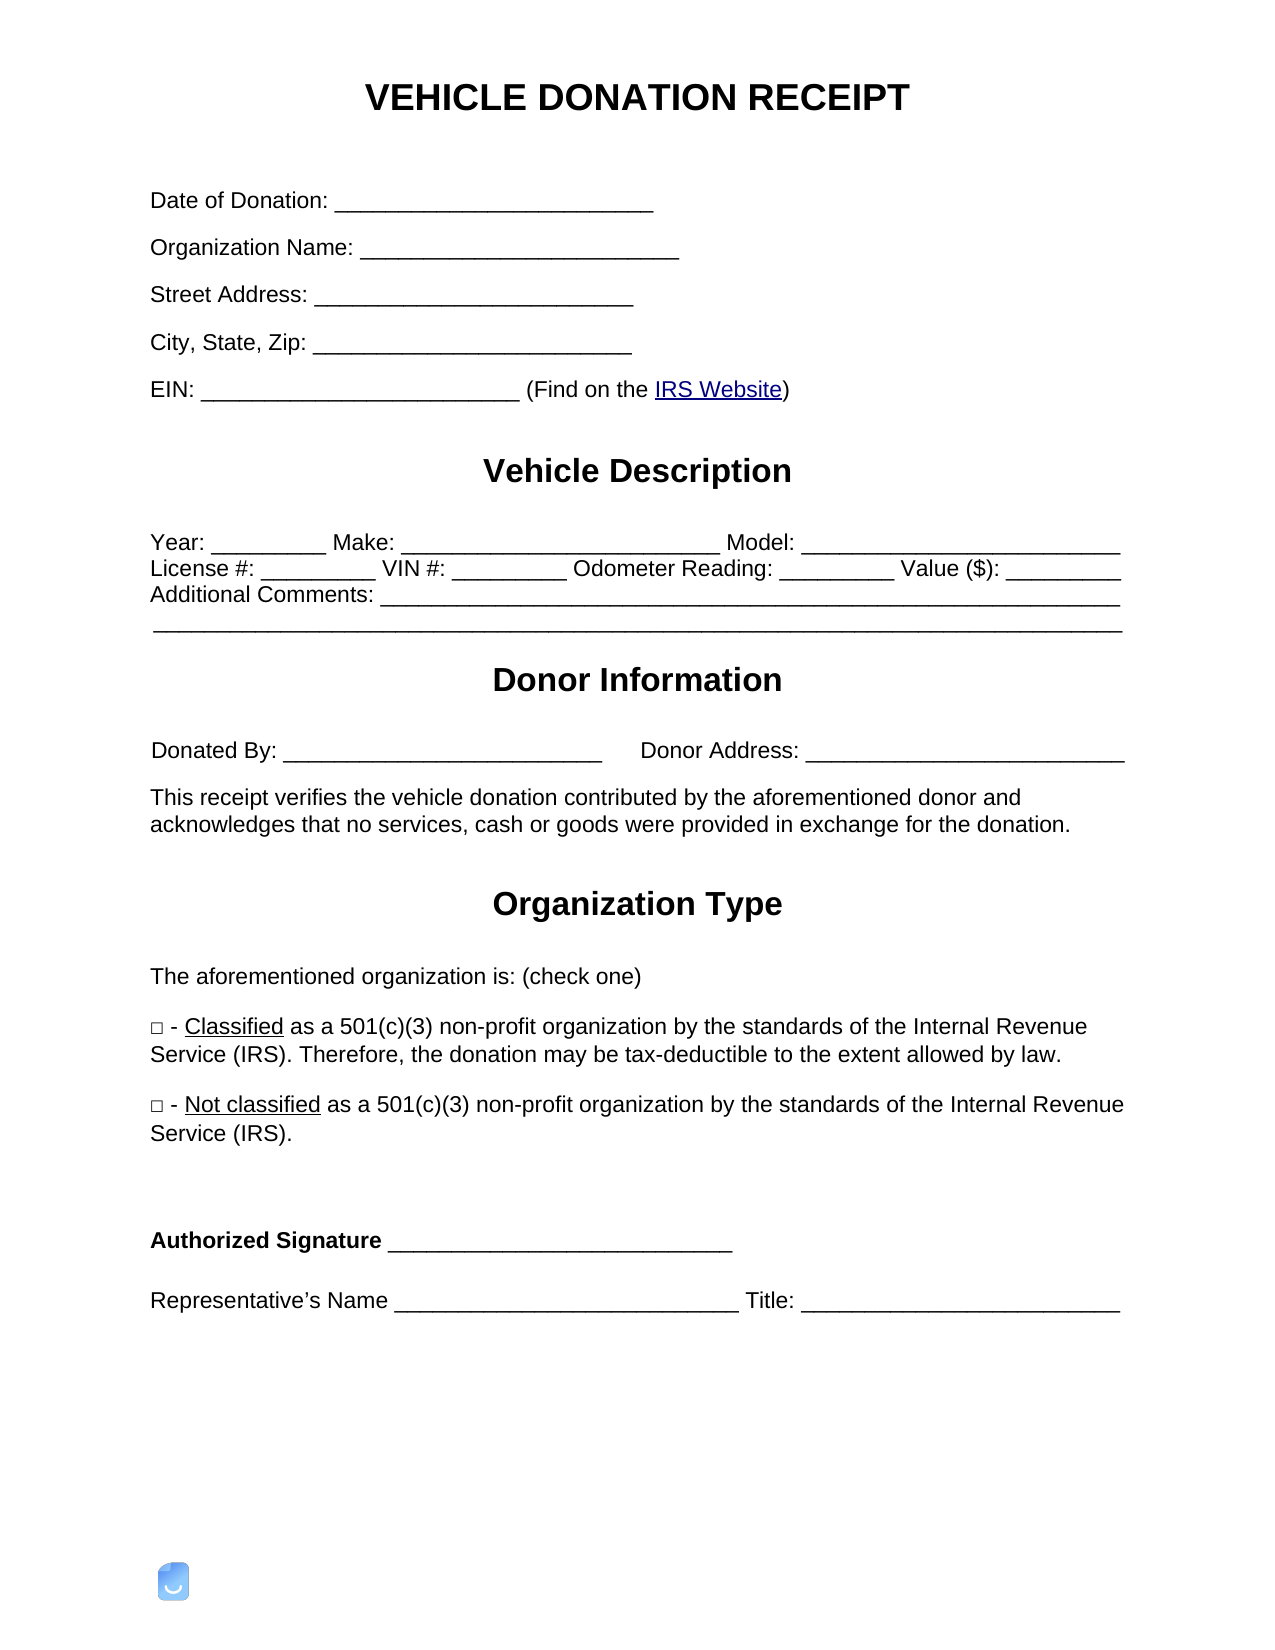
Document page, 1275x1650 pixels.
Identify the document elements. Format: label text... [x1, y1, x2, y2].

text ____________________________________________________________________________ Donor Information Donated By: _________________________ Donor Address: _________________________ [150, 607, 1125, 763]
text Organization Name: _________________________ [150, 234, 1125, 260]
text ☐ - Not classified as a 501(c)(3) non-profit organization by the standards of the Internal Revenue Service (IRS). [150, 1088, 1125, 1146]
text Vehicle Description [150, 452, 1125, 528]
text Date of Donation: _________________________ [150, 187, 1125, 213]
text City, State, Zip: _________________________ [150, 328, 1125, 355]
text EIN: _________________________ (Find on the IRS Website) [150, 376, 1125, 431]
text The aforementioned organization is: (check one) [150, 963, 1125, 989]
text VEHICLE DONATION RECEIPT [150, 75, 1125, 118]
text Authorized Signature ___________________________ [150, 1227, 1125, 1253]
text Year: _________ Make: _________________________ Model: _________________________ [150, 528, 1125, 555]
text License #: _________ VIN #: _________ Odometer Reading: _________ Value ($): _________ [150, 555, 1125, 581]
text Street Address: _________________________ [150, 281, 1125, 308]
text Representative’s Name ___________________________ Title: _________________________ [150, 1287, 1125, 1314]
text Organization Type [150, 884, 1125, 923]
text Additional Comments: __________________________________________________________ [150, 581, 1125, 607]
text This receipt verifies the vehicle donation contributed by the aforementioned donor and acknowledges that no services, cash or goods were provided in exchange for the donation. [150, 784, 1125, 863]
text ☐ - Classified as a 501(c)(3) non-profit organization by the standards of the Internal Revenue Service (IRS). Therefore, the donation may be tax-deductible to the extent allowed by law. [150, 1010, 1125, 1067]
